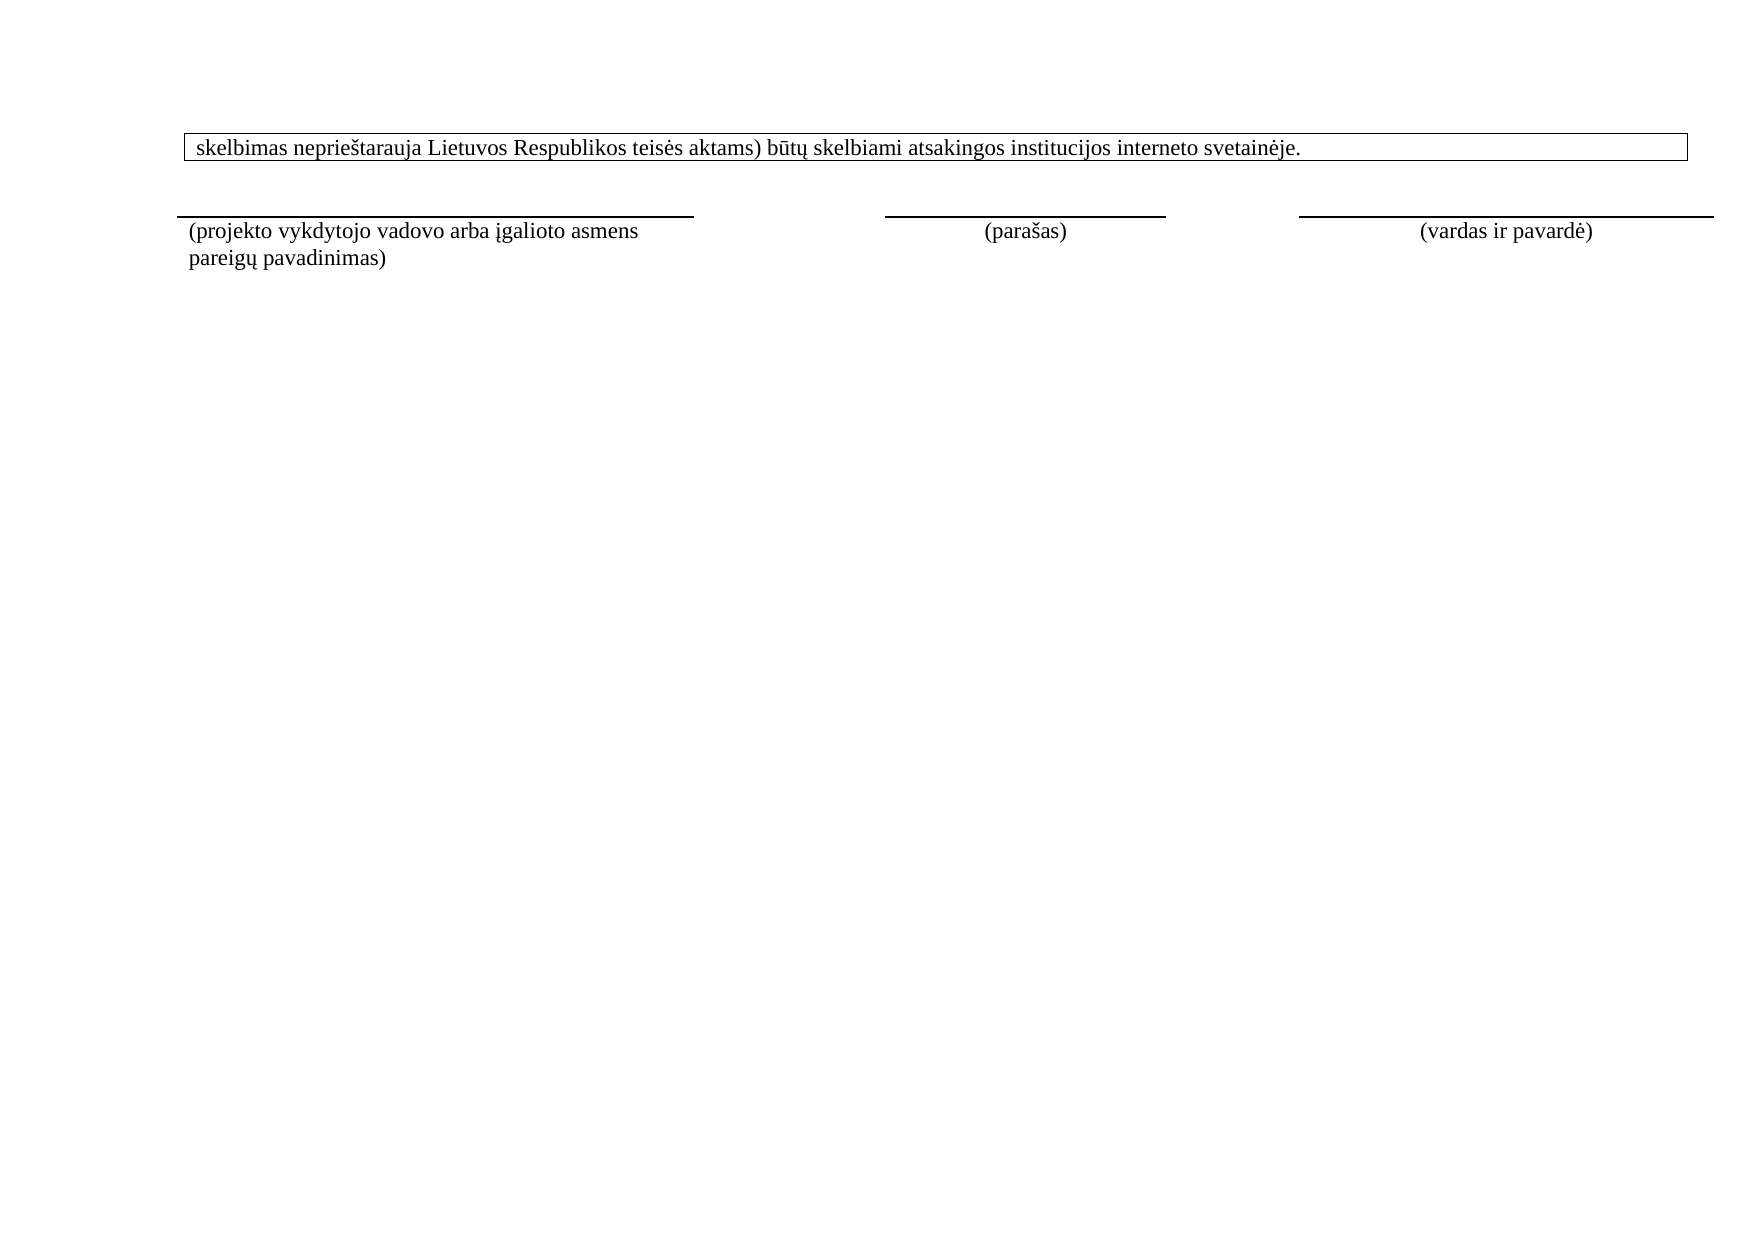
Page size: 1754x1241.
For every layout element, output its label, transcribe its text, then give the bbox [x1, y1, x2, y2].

table_header [1299, 190, 1714, 216]
table_header [885, 190, 1166, 216]
table_header skelbimas neprieštarauja Lietuvos Respublikos teisės aktams) būtų skelbiami atsakingos institucijos interneto svetainėje. [185, 134, 1687, 160]
table_cell [1166, 216, 1299, 270]
table_cell (parašas) [885, 218, 1166, 270]
table_header [694, 190, 885, 216]
table_cell (projekto vykdytojo vadovo arba įgalioto asmens pareigų pavadinimas) [177, 218, 693, 270]
table_cell (vardas ir pavardė) [1299, 218, 1714, 270]
table_cell [694, 216, 885, 270]
table_header [1166, 190, 1299, 216]
table_header [177, 190, 693, 216]
